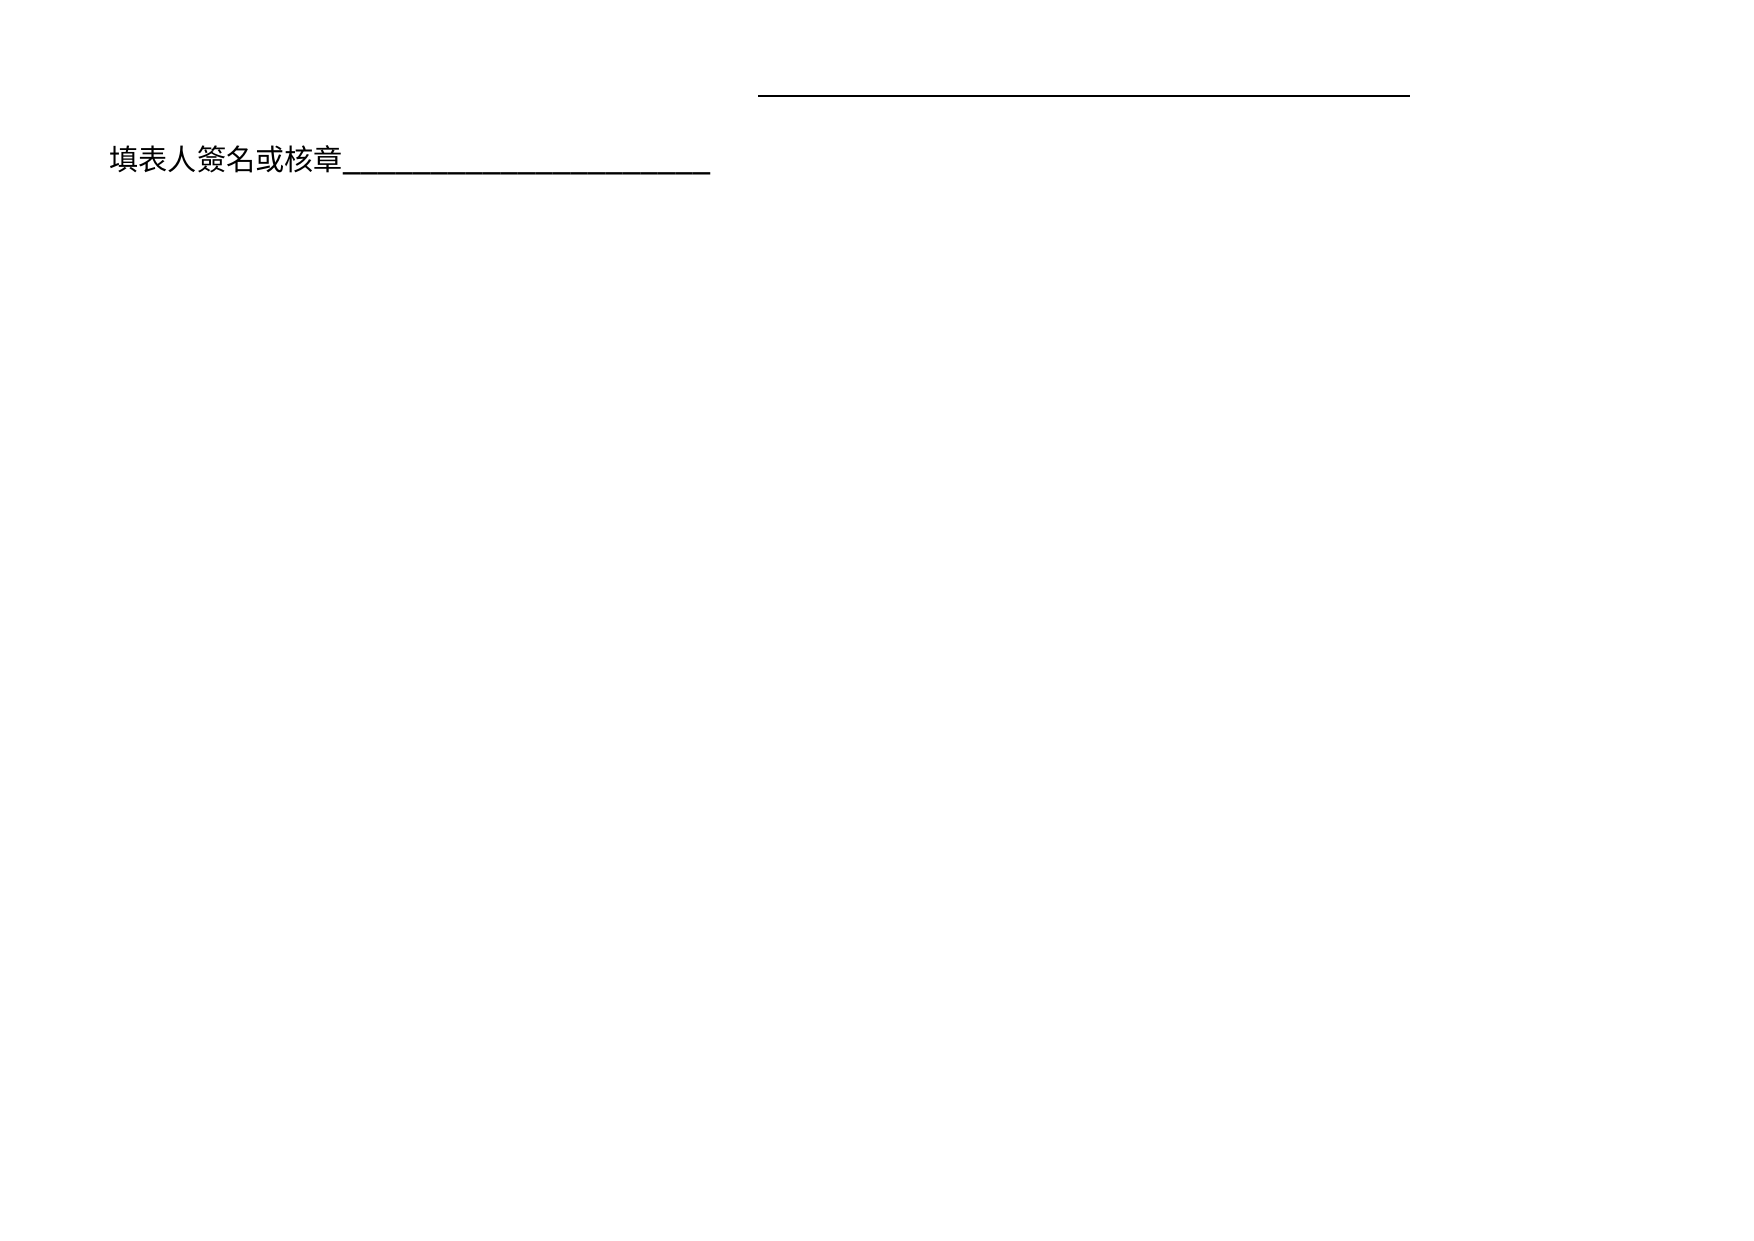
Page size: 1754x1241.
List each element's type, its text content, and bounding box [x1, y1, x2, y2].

table_cell 填表人簽名或核章_____________________ [106, 95, 758, 179]
table_cell [1465, 95, 1648, 179]
table_cell [1410, 95, 1464, 179]
table_cell [758, 97, 1409, 179]
